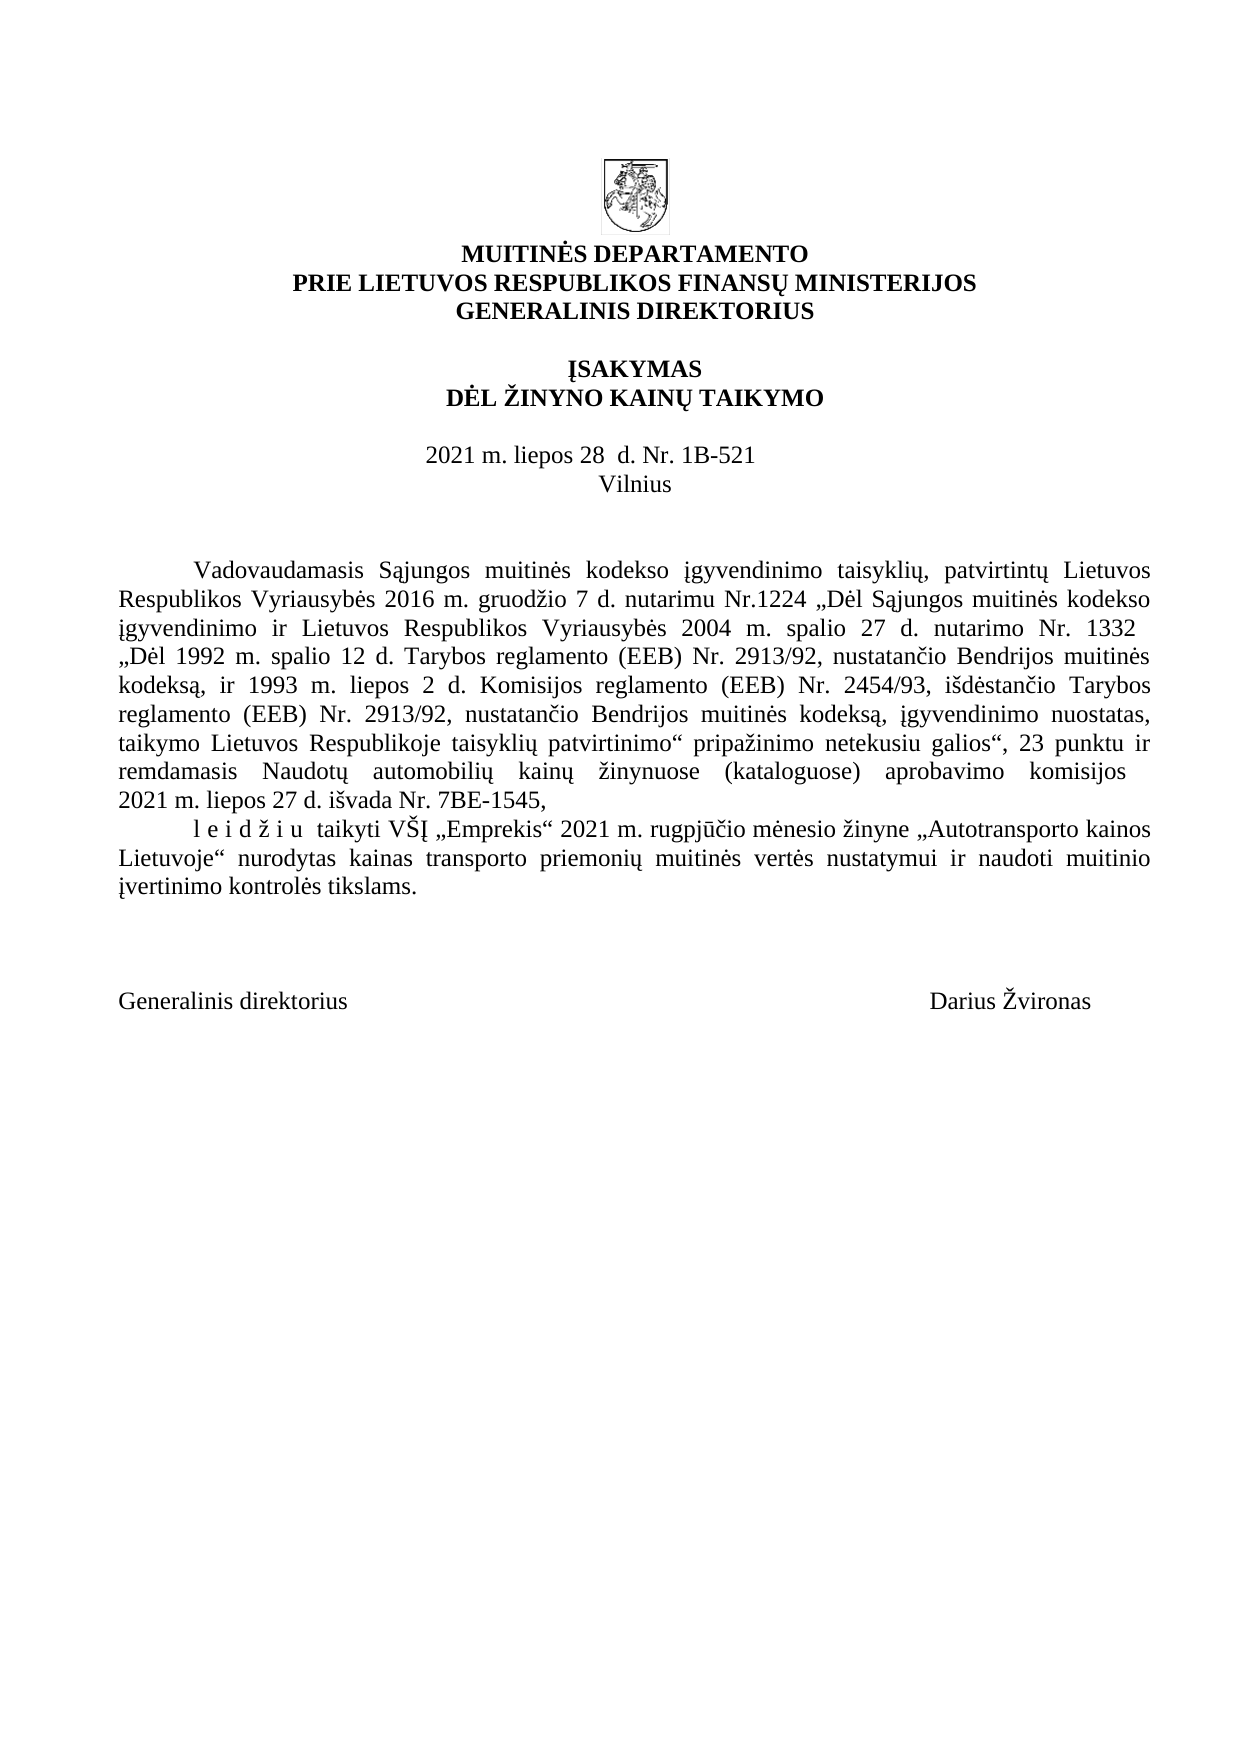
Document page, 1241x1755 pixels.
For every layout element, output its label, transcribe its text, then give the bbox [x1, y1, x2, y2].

text Vadovaudamasis Sąjungos muitinės kodekso įgyvendinimo taisyklių, patvirtintų Lietuvos Respublikos Vyriausybės 2016 m. gruodžio 7 d. nutarimu Nr.1224 „Dėl Sąjungos muitinės kodekso įgyvendinimo ir Lietuvos Respublikos Vyriausybės 2004 m. spalio 27 d. nutarimo Nr. 1332 „Dėl 1992 m. spalio 12 d. Tarybos reglamento (EEB) Nr. 2913/92, nustatančio Bendrijos muitinės kodeksą, ir 1993 m. liepos 2 d. Komisijos reglamento (EEB) Nr. 2454/93, išdėstančio Tarybos reglamento (EEB) Nr. 2913/92, nustatančio Bendrijos muitinės kodeksą, įgyvendinimo nuostatas, taikymo Lietuvos Respublikoje taisyklių patvirtinimo“ pripažinimo netekusiu galios“, 23 punktu ir remdamasis Naudotų automobilių kainų žinynuose (kataloguose) aprobavimo komisijos 2021 m. liepos 27 d. išvada Nr. 7BE-1545, [118, 555, 1152, 814]
text l e i d ž i u taikyti VŠĮ „Emprekis“ 2021 m. rugpjūčio mėnesio žinyne „Autotransporto kainos Lietuvoje“ nurodytas kainas transporto priemonių muitinės vertės nustatymui ir naudoti muitinio įvertinimo kontrolės tikslams. [118, 814, 1152, 900]
text Generalinis direktorius Darius Žvironas [118, 986, 1152, 1015]
text ĮSAKYMAS [118, 354, 1152, 383]
text 2021 m. liepos 28 d. Nr. 1B-521 [118, 440, 1063, 469]
text MUITINĖS DEPARTAMENTO [118, 239, 1152, 268]
text Vilnius [118, 469, 1152, 498]
text GENERALINIS DIREKTORIUS [118, 296, 1152, 325]
text DĖL žinyno kainų taikymo [118, 383, 1152, 411]
text PRIE LIETUVOS RESPUBLIKOS FINANSŲ MINISTERIJOS [118, 268, 1152, 296]
